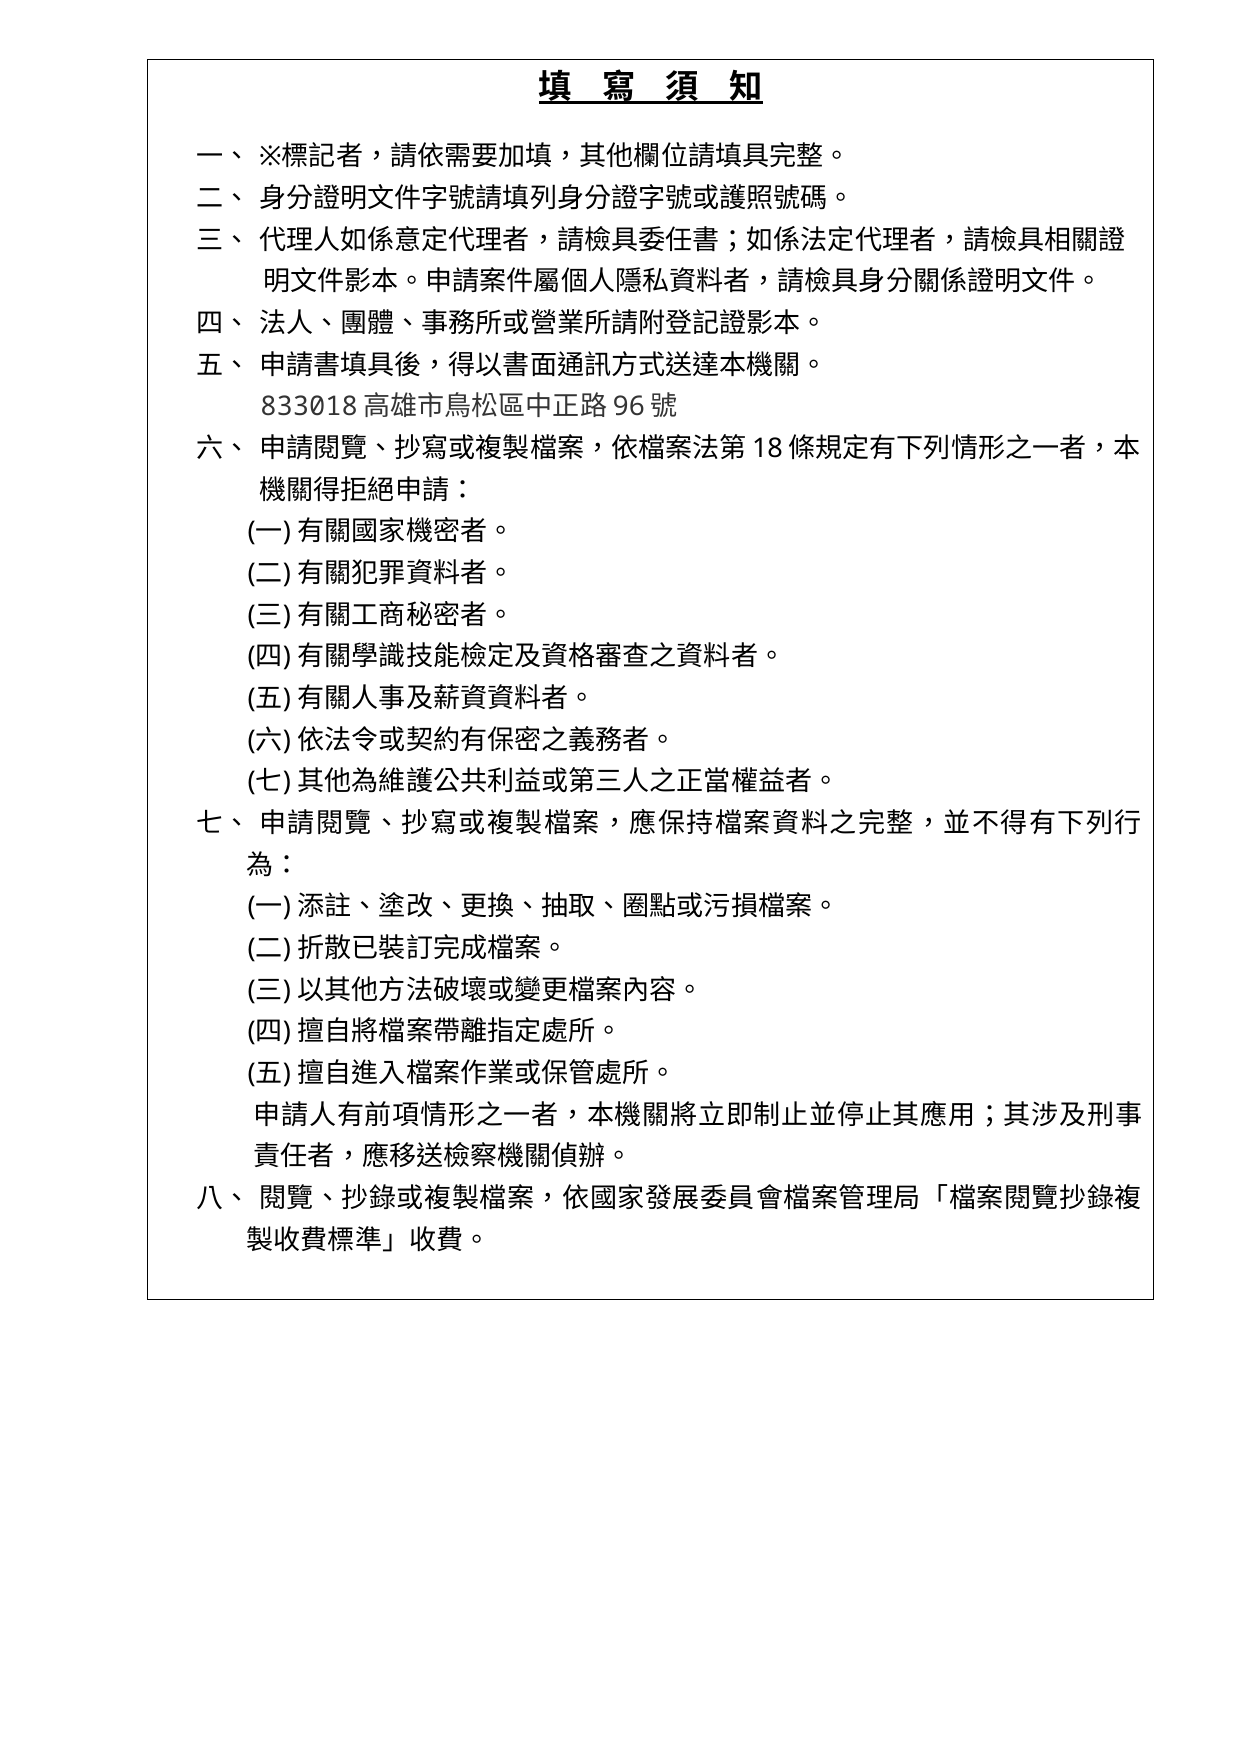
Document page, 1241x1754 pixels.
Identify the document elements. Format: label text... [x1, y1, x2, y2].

table_header 填 寫 須 知 ※標記者，請依需要加填，其他欄位請填具完整。 身分證明文件字號請填列身分證字號或護照號碼。 代理人如係意定代理者，請檢具委任書；如係法定代理者，請檢具相關證 明文件影本。申請案件屬個人隱私資料者，請檢具身分關係證明文件。 法人、團體、事務所或營業所請附登記證影本。 申請書填具後，得以書面通訊方式送達本機關。 833018高雄市鳥松區中正路96號 申請閱覽、抄寫或複製檔案，依檔案法第18條規定有下列情形之一者，本 機關得拒絕申請： 有關國家機密者。 有關犯罪資料者。 有關工商秘密者。 有關學識技能檢定及資格審查之資料者。 有關人事及薪資資料者。 依法令或契約有保密之義務者。 其他為維護公共利益或第三人之正當權益者。 申請閱覽、抄寫或複製檔案，應保持檔案資料之完整，並不得有下列行為： 添註、塗改、更換、抽取、圈點或污損檔案。 折散已裝訂完成檔案。 以其他方法破壞或變更檔案內容。 擅自將檔案帶離指定處所。 擅自進入檔案作業或保管處所。 申請人有前項情形之一者，本機關將立即制止並停止其應用；其涉及刑事責任者，應移送檢察機關偵辦。 閱覽、抄錄或複製檔案，依國家發展委員會檔案管理局「檔案閱覽抄錄複製收費標準」收費。 [148, 60, 1153, 1299]
